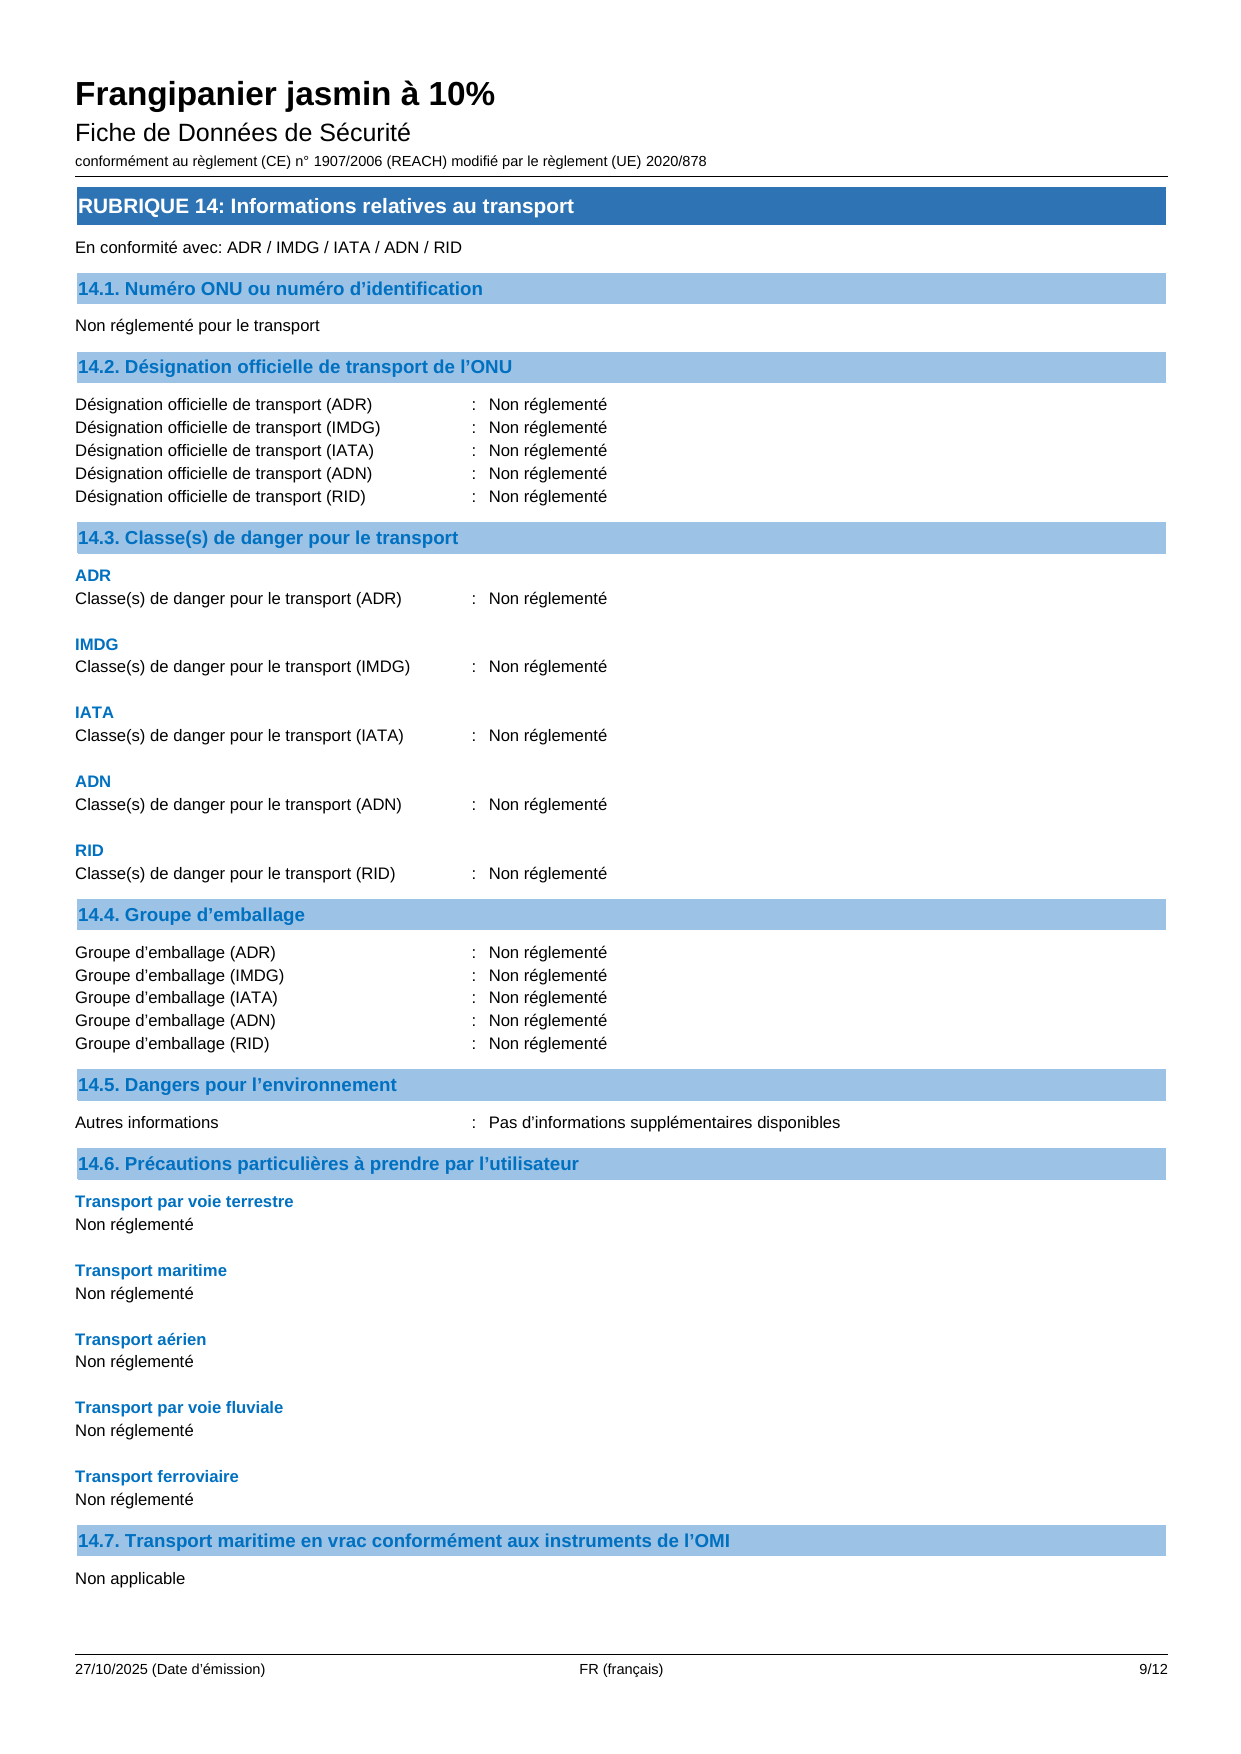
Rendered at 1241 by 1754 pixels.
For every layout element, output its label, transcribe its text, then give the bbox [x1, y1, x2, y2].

table_cell Classe(s) de danger pour le transport (RID) [75, 864, 459, 886]
subtitle 14.6. Précautions particulières à prendre par l’utilisateur [79, 1149, 1165, 1179]
table_cell : [459, 1011, 488, 1034]
table_cell Non réglementé [489, 487, 1168, 510]
table_header Transport par voie fluviale [75, 1398, 1168, 1421]
table_cell : [459, 965, 488, 988]
table_cell : [459, 726, 488, 749]
table_cell Classe(s) de danger pour le transport (IMDG) [75, 657, 459, 680]
table_cell Non réglementé [75, 1490, 1168, 1513]
table_cell Non réglementé [75, 1352, 1168, 1375]
table_header Transport par voie terrestre [75, 1192, 1168, 1215]
text Non réglementé pour le transport [75, 316, 1165, 335]
table_cell Classe(s) de danger pour le transport (ADR) [75, 589, 459, 611]
table_header Transport aérien [75, 1329, 1168, 1352]
subtitle RUBRIQUE 14: Informations relatives au transport [79, 189, 1165, 224]
table_cell Non réglementé [489, 1011, 1168, 1034]
table_cell : [459, 988, 488, 1011]
table_cell Non réglementé [489, 418, 1168, 441]
table_header Désignation officielle de transport (ADR) [75, 395, 459, 418]
subtitle 14.3. Classe(s) de danger pour le transport [79, 523, 1165, 553]
subtitle 14.2. Désignation officielle de transport de l’ONU [79, 353, 1165, 382]
table_cell Groupe d’emballage (RID) [75, 1034, 459, 1057]
table_cell Classe(s) de danger pour le transport (ADN) [75, 795, 459, 818]
table_header Transport ferroviaire [75, 1467, 1168, 1490]
table_cell Groupe d’emballage (IATA) [75, 988, 459, 1011]
table_cell Non réglementé [75, 1215, 1168, 1238]
table_cell Groupe d’emballage (ADN) [75, 1011, 459, 1034]
table_cell Désignation officielle de transport (RID) [75, 487, 459, 510]
table_cell : [459, 487, 488, 510]
table_cell Non réglementé [489, 441, 1168, 464]
table_cell : [459, 418, 488, 441]
table_cell Non réglementé [489, 988, 1168, 1011]
table_cell Groupe d’emballage (IMDG) [75, 965, 459, 988]
table_cell Non réglementé [489, 965, 1168, 988]
subtitle 14.7. Transport maritime en vrac conformément aux instruments de l’OMI [79, 1526, 1165, 1555]
table_cell Non réglementé [75, 1421, 1168, 1444]
table_cell Classe(s) de danger pour le transport (IATA) [75, 726, 459, 749]
text En conformité avec: ADR / IMDG / IATA / ADN / RID [75, 237, 1165, 257]
table_cell : [459, 441, 488, 464]
table_header ADN [75, 772, 1168, 795]
table_cell Non réglementé [489, 464, 1168, 487]
table_header IMDG [75, 634, 1168, 657]
table_header Non réglementé [489, 943, 1168, 965]
table_cell : [459, 795, 488, 818]
table_cell : [459, 657, 488, 680]
table_header Autres informations [75, 1113, 459, 1136]
table_cell Désignation officielle de transport (IATA) [75, 441, 459, 464]
subtitle 14.1. Numéro ONU ou numéro d’identification [79, 274, 1165, 303]
subtitle 14.5. Dangers pour l’environnement [79, 1071, 1165, 1100]
table_cell Non réglementé [489, 589, 1168, 611]
table_cell : [459, 864, 488, 886]
table_cell Non réglementé [489, 726, 1168, 749]
subtitle 14.4. Groupe d’emballage [79, 900, 1165, 929]
table_cell Non réglementé [75, 1284, 1168, 1306]
table_cell Non réglementé [489, 657, 1168, 680]
table_cell Non réglementé [489, 795, 1168, 818]
table_cell : [459, 464, 488, 487]
table_cell Non réglementé [489, 1034, 1168, 1057]
table_cell Désignation officielle de transport (ADN) [75, 464, 459, 487]
table_header IATA [75, 703, 1168, 726]
table_header Non réglementé [489, 395, 1168, 418]
text Non applicable [75, 1568, 1165, 1588]
table_header : [459, 943, 488, 965]
table_header ADR [75, 566, 1168, 588]
table_header Transport maritime [75, 1261, 1168, 1283]
table_header Groupe d’emballage (ADR) [75, 943, 459, 965]
table_header : [459, 1113, 488, 1136]
table_header Pas d’informations supplémentaires disponibles [489, 1113, 1168, 1136]
table_cell Désignation officielle de transport (IMDG) [75, 418, 459, 441]
table_header RID [75, 841, 1168, 863]
table_header : [459, 395, 488, 418]
table_cell Non réglementé [489, 864, 1168, 886]
table_cell : [459, 589, 488, 611]
table_cell : [459, 1034, 488, 1057]
